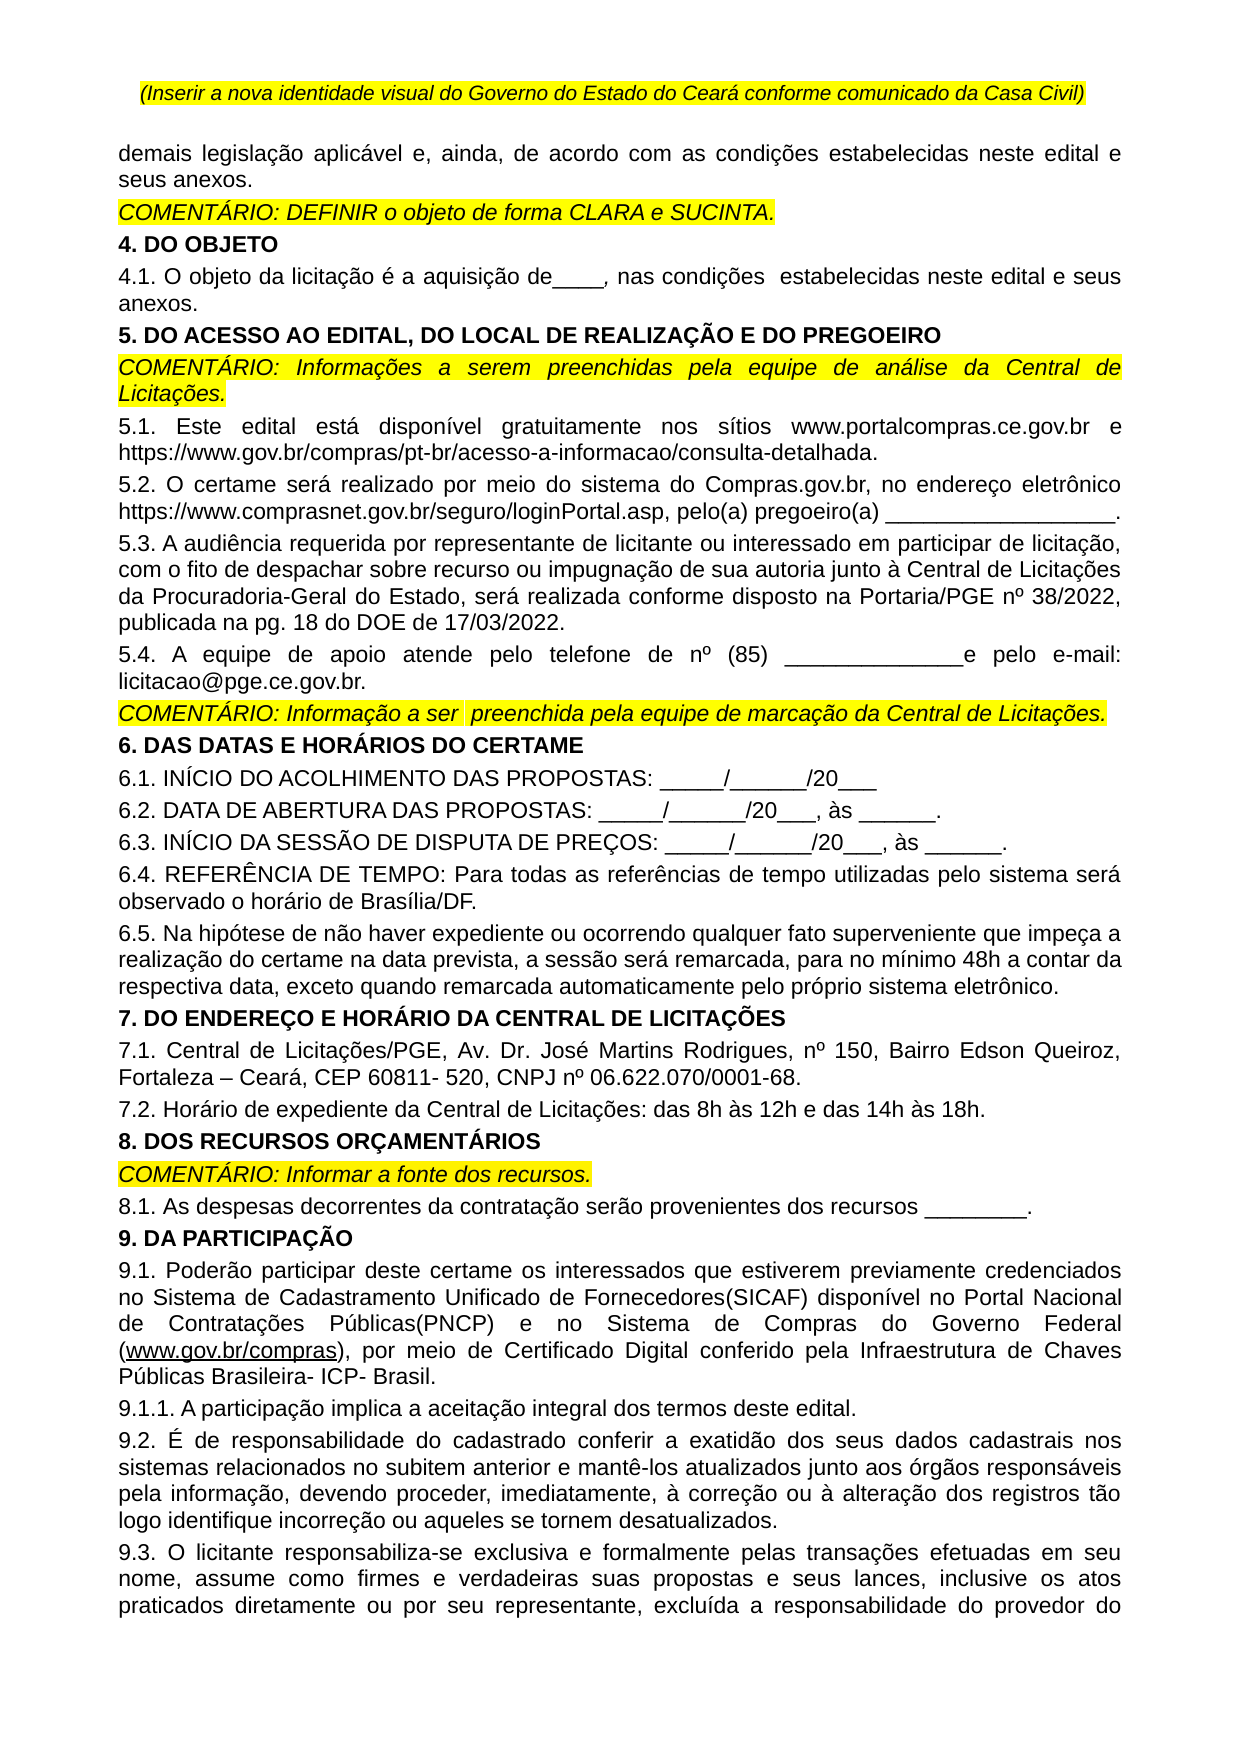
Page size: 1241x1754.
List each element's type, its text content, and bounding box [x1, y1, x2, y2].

text 5.2. O certame será realizado por meio do sistema do Compras.gov.br, no endereço eletrônico https://www.comprasnet.gov.br/seguro/loginPortal.asp, pelo(a) pregoeiro(a) __________________. [118, 471, 1122, 524]
text COMENTÁRIO: DEFINIR o objeto de forma CLARA e SUCINTA. [118, 198, 1122, 225]
text demais legislação aplicável e, ainda, de acordo com as condições estabelecidas neste edital e seus anexos. [118, 140, 1122, 193]
text COMENTÁRIO: Informação a ser preenchida pela equipe de marcação da Central de Licitações. [118, 700, 1122, 726]
text 5.4. A equipe de apoio atende pelo telefone de nº (85) ______________e pelo e-mail: licitacao@pge.ce.gov.br. [118, 641, 1122, 694]
text COMENTÁRIO: Informações a serem preenchidas pela equipe de análise da Central de Licitações. [118, 354, 1122, 407]
text 6.2. DATA DE ABERTURA DAS PROPOSTAS: _____/______/20___, às ______. [118, 797, 1122, 823]
text 5.3. A audiência requerida por representante de licitante ou interessado em participar de licitação, com o fito de despachar sobre recurso ou impugnação de sua autoria junto à Central de Licitações da Procuradoria-Geral do Estado, será realizada conforme disposto na Portaria/PGE nº 38/2022, publicada na pg. 18 do DOE de 17/03/2022. [118, 530, 1122, 635]
text 9.1.1. A participação implica a aceitação integral dos termos deste edital. [118, 1395, 1122, 1422]
text 6.1. INÍCIO DO ACOLHIMENTO DAS PROPOSTAS: _____/______/20___ [118, 764, 1122, 791]
text 9.1. Poderão participar deste certame os interessados que estiverem previamente credenciados no Sistema de Cadastramento Unificado de Fornecedores(SICAF) disponível no Portal Nacional de Contratações Públicas(PNCP) e no Sistema de Compras do Governo Federal (www.gov.br/compras), por meio de Certificado Digital conferido pela Infraestrutura de Chaves Públicas Brasileira- ICP- Brasil. [118, 1257, 1122, 1389]
text 4.1. O objeto da licitação é a aquisição de____, nas condições estabelecidas neste edital e seus anexos. [118, 263, 1122, 316]
text 8.1. As despesas decorrentes da contratação serão provenientes dos recursos ________. [118, 1193, 1122, 1219]
text 9. DA PARTICIPAÇÃO [118, 1225, 1122, 1252]
text 6.4. REFERÊNCIA DE TEMPO: Para todas as referências de tempo utilizadas pelo sistema será observado o horário de Brasília/DF. [118, 861, 1122, 914]
text 8. DOS RECURSOS ORÇAMENTÁRIOS [118, 1128, 1122, 1155]
text 7.2. Horário de expediente da Central de Licitações: das 8h às 12h e das 14h às 18h. [118, 1096, 1122, 1122]
text 6.3. INÍCIO DA SESSÃO DE DISPUTA DE PREÇOS: _____/______/20___, às ______. [118, 829, 1122, 856]
text 4. DO OBJETO [118, 231, 1122, 257]
text 9.3. O licitante responsabiliza-se exclusiva e formalmente pelas transações efetuadas em seu nome, assume como firmes e verdadeiras suas propostas e seus lances, inclusive os atos praticados diretamente ou por seu representante, excluída a responsabilidade do provedor do [118, 1539, 1122, 1618]
text 5. DO ACESSO AO EDITAL, DO LOCAL DE REALIZAÇÃO E DO PREGOEIRO [118, 322, 1122, 348]
text COMENTÁRIO: Informar a fonte dos recursos. [118, 1161, 1122, 1187]
text 9.2. É de responsabilidade do cadastrado conferir a exatidão dos seus dados cadastrais nos sistemas relacionados no subitem anterior e mantê-los atualizados junto aos órgãos responsáveis pela informação, devendo proceder, imediatamente, à correção ou à alteração dos registros tão logo identifique incorreção ou aqueles se tornem desatualizados. [118, 1427, 1122, 1533]
text 6.5. Na hipótese de não haver expediente ou ocorrendo qualquer fato superveniente que impeça a realização do certame na data prevista, a sessão será remarcada, para no mínimo 48h a contar da respectiva data, exceto quando remarcada automaticamente pelo próprio sistema eletrônico. [118, 920, 1122, 999]
text 6. DAS DATAS E HORÁRIOS DO CERTAME [118, 732, 1122, 759]
text 5.1. Este edital está disponível gratuitamente nos sítios www.portalcompras.ce.gov.br e https://www.gov.br/compras/pt-br/acesso-a-informacao/consulta-detalhada. [118, 413, 1122, 465]
text 7.1. Central de Licitações/PGE, Av. Dr. José Martins Rodrigues, nº 150, Bairro Edson Queiroz, Fortaleza – Ceará, CEP 60811- 520, CNPJ nº 06.622.070/0001-68. [118, 1037, 1122, 1090]
text 7. DO ENDEREÇO E HORÁRIO DA CENTRAL DE LICITAÇÕES [118, 1005, 1122, 1031]
